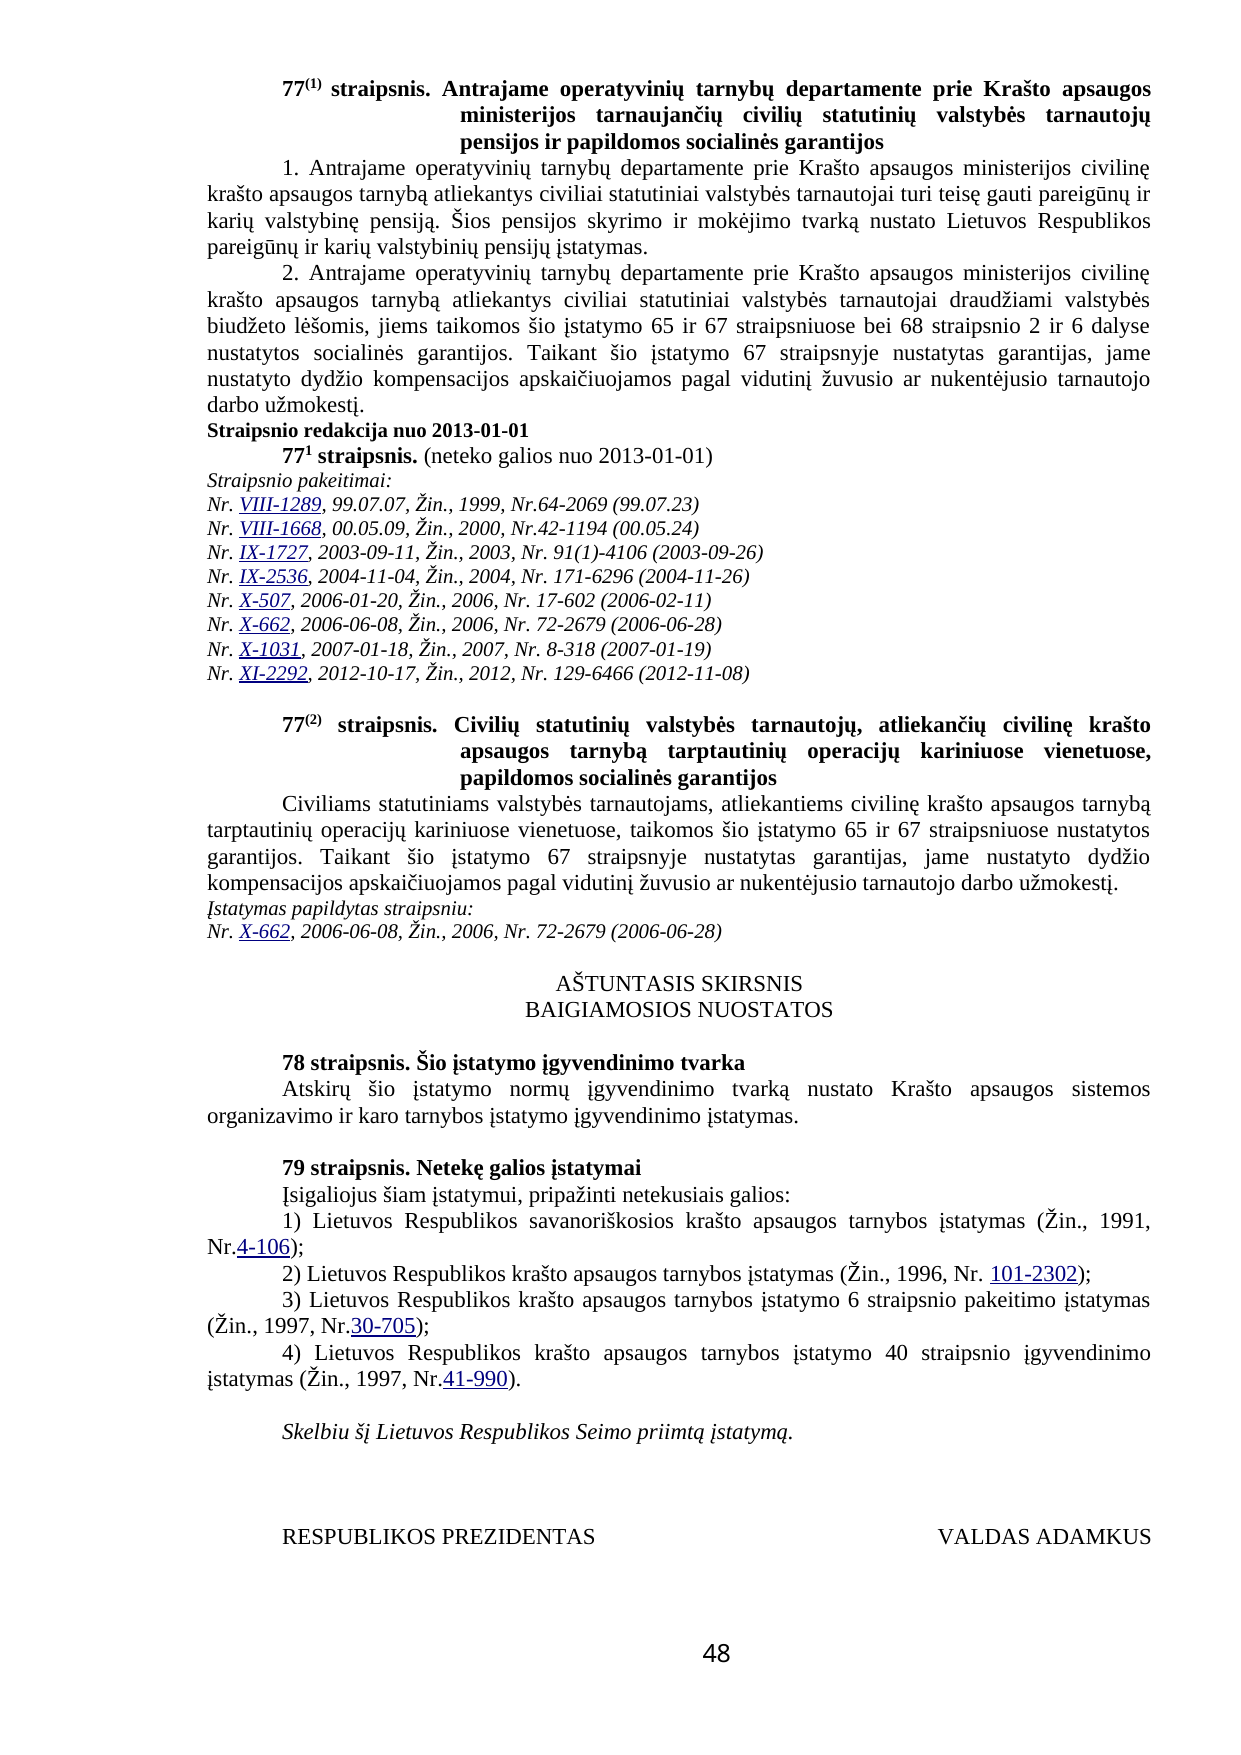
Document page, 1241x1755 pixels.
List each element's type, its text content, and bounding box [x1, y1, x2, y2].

text AŠTUNTASIS SKIRSNIS [207, 970, 1152, 996]
text Nr. X-1031, 2007-01-18, Žin., 2007, Nr. 8-318 (2007-01-19) [207, 636, 1152, 661]
text Nr. VIII-1668, 00.05.09, Žin., 2000, Nr.42-1194 (00.05.24) [207, 516, 1152, 540]
text Skelbiu šį Lietuvos Respublikos Seimo priimtą įstatymą. [207, 1418, 1152, 1444]
text 2. Antrajame operatyvinių tarnybų departamente prie Krašto apsaugos ministerijos civilinę krašto apsaugos tarnybą atliekantys civiliai statutiniai valstybės tarnautojai draudžiami valstybės biudžeto lėšomis, jiems taikomos šio įstatymo 65 ir 67 straipsniuose bei 68 straipsnio 2 ir 6 dalyse nustatytos socialinės garantijos. Taikant šio įstatymo 67 straipsnyje nustatytas garantijas, jame nustatyto dydžio kompensacijos apskaičiuojamos pagal vidutinį žuvusio ar nukentėjusio tarnautojo darbo užmokestį. [207, 259, 1152, 418]
text Atskirų šio įstatymo normų įgyvendinimo tvarką nustato Krašto apsaugos sistemos organizavimo ir karo tarnybos įstatymo įgyvendinimo įstatymas. [207, 1075, 1152, 1128]
text Nr. XI-2292, 2012-10-17, Žin., 2012, Nr. 129-6466 (2012-11-08) [207, 661, 1152, 684]
text 3) Lietuvos Respublikos krašto apsaugos tarnybos įstatymo 6 straipsnio pakeitimo įstatymas (Žin., 1997, Nr.30-705); [207, 1286, 1152, 1339]
text 771 straipsnis. (neteko galios nuo 2013-01-01) [207, 442, 1152, 468]
text Straipsnio redakcija nuo 2013-01-01 [207, 418, 1152, 442]
text 78 straipsnis. Šio įstatymo įgyvendinimo tvarka [207, 1049, 1152, 1075]
text Nr. X-662, 2006-06-08, Žin., 2006, Nr. 72-2679 (2006-06-28) [207, 919, 1152, 943]
text 77(1) straipsnis. Antrajame operatyvinių tarnybų departamente prie Krašto apsaugos ministerijos tarnaujančių civilių statutinių valstybės tarnautojų pensijos ir papildomos socialinės garantijos [282, 75, 1152, 154]
text 1. Antrajame operatyvinių tarnybų departamente prie Krašto apsaugos ministerijos civilinę krašto apsaugos tarnybą atliekantys civiliai statutiniai valstybės tarnautojai turi teisę gauti pareigūnų ir karių valstybinę pensiją. Šios pensijos skyrimo ir mokėjimo tvarką nustato Lietuvos Respublikos pareigūnų ir karių valstybinių pensijų įstatymas. [207, 154, 1152, 259]
text Straipsnio pakeitimai: [207, 468, 1152, 492]
text Nr. IX-1727, 2003-09-11, Žin., 2003, Nr. 91(1)-4106 (2003-09-26) [207, 540, 1152, 564]
text 4) Lietuvos Respublikos krašto apsaugos tarnybos įstatymo 40 straipsnio įgyvendinimo įstatymas (Žin., 1997, Nr.41-990). [207, 1339, 1152, 1392]
text Nr. X-507, 2006-01-20, Žin., 2006, Nr. 17-602 (2006-02-11) [207, 588, 1152, 612]
text Nr. IX-2536, 2004-11-04, Žin., 2004, Nr. 171-6296 (2004-11-26) [207, 564, 1152, 588]
text RESPUBLIKOS PREZIDENTAS VALDAS ADAMKUS [207, 1523, 1152, 1550]
text Civiliams statutiniams valstybės tarnautojams, atliekantiems civilinę krašto apsaugos tarnybą tarptautinių operacijų kariniuose vienetuose, taikomos šio įstatymo 65 ir 67 straipsniuose nustatytos garantijos. Taikant šio įstatymo 67 straipsnyje nustatytas garantijas, jame nustatyto dydžio kompensacijos apskaičiuojamos pagal vidutinį žuvusio ar nukentėjusio tarnautojo darbo užmokestį. [207, 790, 1152, 895]
text Įstatymas papildytas straipsniu: [207, 895, 1152, 919]
text 77(2) straipsnis. Civilių statutinių valstybės tarnautojų, atliekančių civilinę krašto apsaugos tarnybą tarptautinių operacijų kariniuose vienetuose, papildomos socialinės garantijos [282, 711, 1152, 790]
text 1) Lietuvos Respublikos savanoriškosios krašto apsaugos tarnybos įstatymas (Žin., 1991, Nr.4-106); [207, 1207, 1152, 1260]
text Nr. VIII-1289, 99.07.07, Žin., 1999, Nr.64-2069 (99.07.23) [207, 492, 1152, 516]
text 2) Lietuvos Respublikos krašto apsaugos tarnybos įstatymas (Žin., 1996, Nr. 101-2302); [207, 1260, 1152, 1286]
text BAIGIAMOSIOS NUOSTATOS [207, 996, 1152, 1023]
text Nr. X-662, 2006-06-08, Žin., 2006, Nr. 72-2679 (2006-06-28) [207, 612, 1152, 636]
text Įsigaliojus šiam įstatymui, pripažinti netekusiais galios: [207, 1181, 1152, 1207]
text 79 straipsnis. Netekę galios įstatymai [207, 1154, 1152, 1181]
